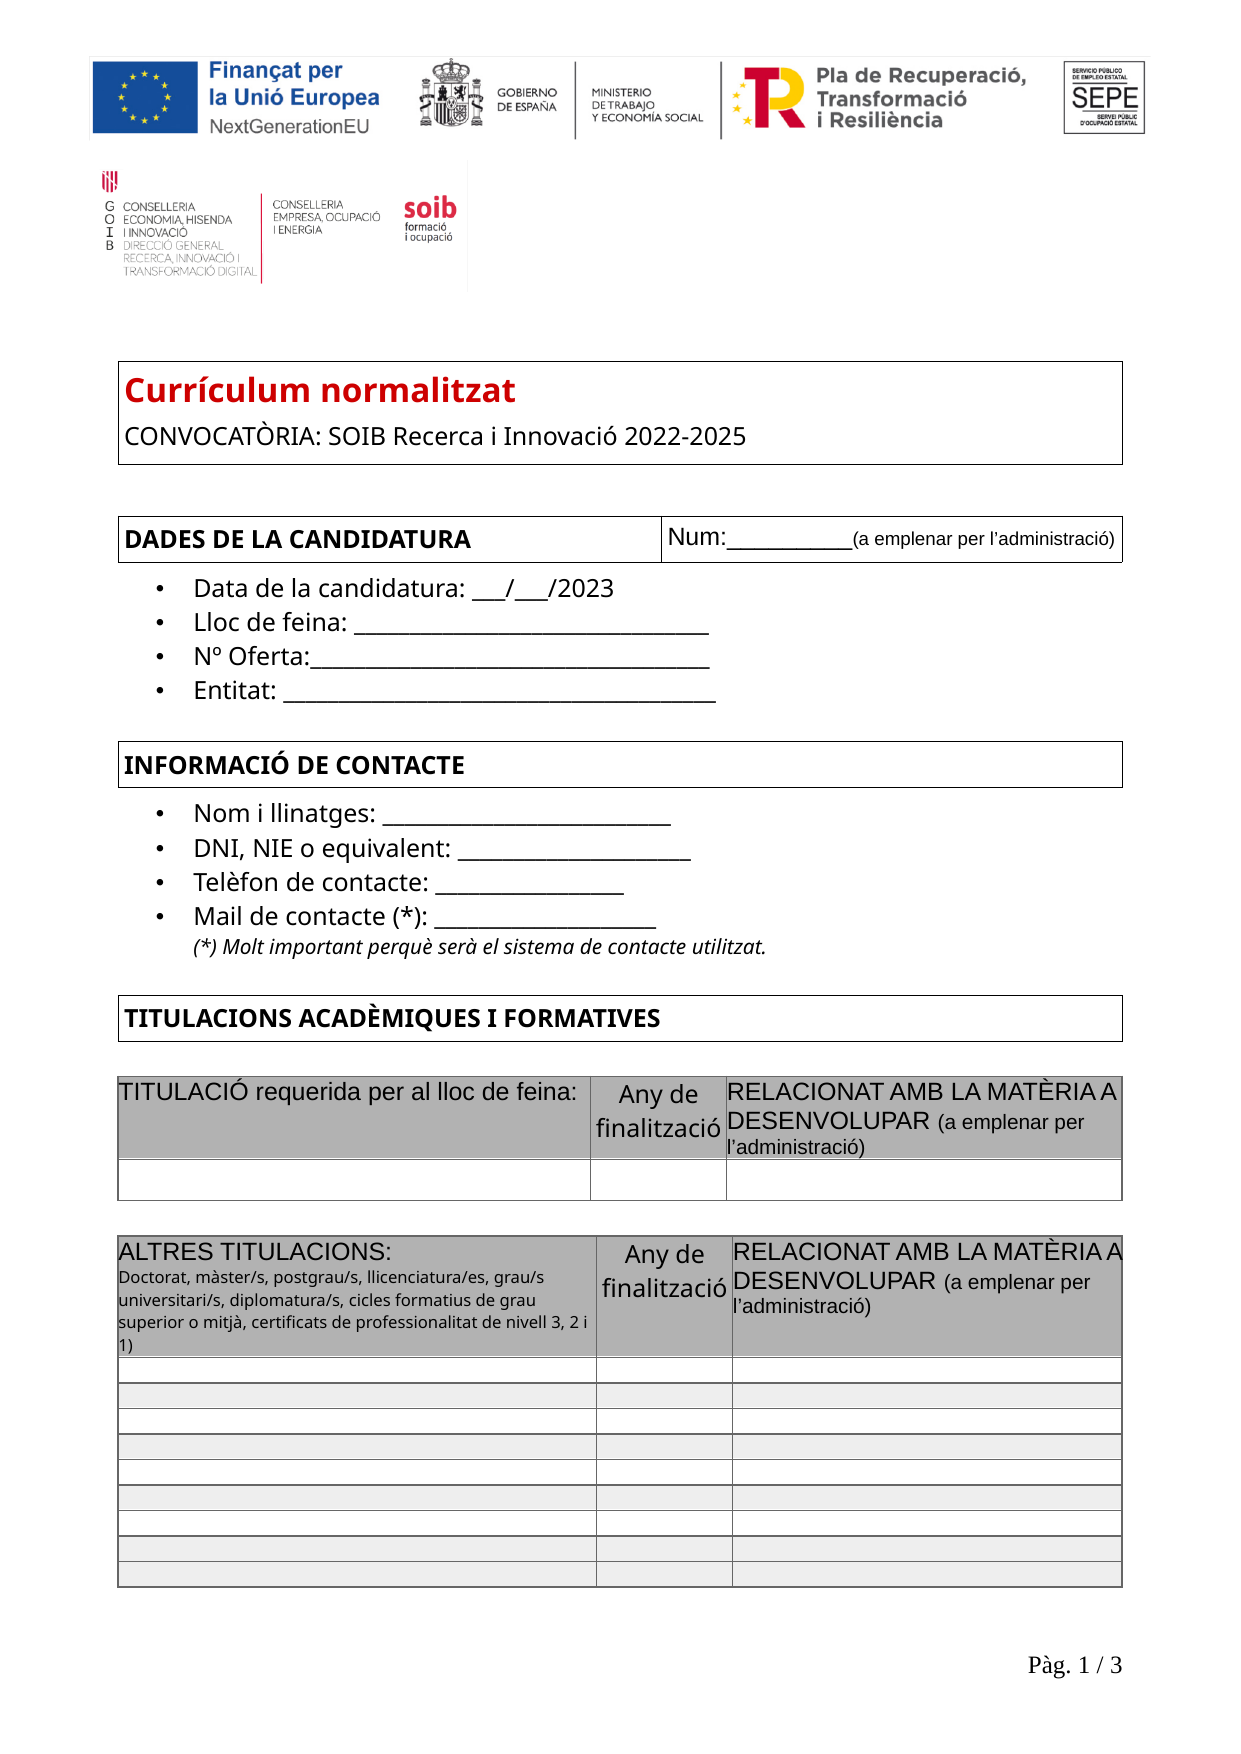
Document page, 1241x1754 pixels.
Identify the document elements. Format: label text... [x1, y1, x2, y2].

table_cell [119, 1460, 596, 1484]
table_cell [733, 1562, 1121, 1586]
table_cell [119, 1562, 596, 1586]
table_header Currículum normalitzat CONVOCATÒRIA: SOIB Recerca i Innovació 2022-2025 [119, 362, 1122, 464]
table_cell [119, 1384, 596, 1407]
table_cell [119, 1486, 596, 1509]
table_cell [119, 1358, 596, 1382]
table_cell [119, 1537, 596, 1561]
list Entitat: _______________________________________ [156, 673, 1122, 707]
table_cell [733, 1486, 1121, 1509]
table_cell [597, 1409, 732, 1433]
table_cell [119, 1435, 596, 1458]
table_cell [597, 1537, 732, 1561]
table_cell [733, 1460, 1121, 1484]
table_header DADES DE LA CANDIDATURA [119, 517, 661, 562]
list Mail de contacte (*): ____________________ [156, 898, 1122, 932]
table_header RELACIONAT AMB LA MATÈRIA A DESENVOLUPAR (a emplenar per l’administració) [727, 1077, 1121, 1158]
table_cell [591, 1160, 726, 1200]
list DNI, NIE o equivalent: _____________________ [156, 830, 1122, 864]
list (*) Molt important perquè serà el sistema de contacte utilitzat. [156, 932, 1122, 961]
list Telèfon de contacte: _________________ [156, 864, 1122, 898]
table_cell [119, 1409, 596, 1433]
table_cell [119, 1511, 596, 1535]
table_header Any de finalització [591, 1077, 726, 1158]
table_cell [597, 1460, 732, 1484]
table_cell [733, 1358, 1121, 1382]
table_cell [597, 1384, 732, 1407]
table_cell [733, 1409, 1121, 1433]
table_header INFORMACIÓ DE CONTACTE [119, 742, 1122, 787]
list Nº Oferta:____________________________________ [156, 639, 1122, 673]
list Data de la candidatura: ___/___/2023 [156, 571, 1122, 605]
picture [85, 55, 1151, 293]
table_cell [597, 1511, 732, 1535]
table_header Any de finalització [597, 1237, 732, 1356]
table_cell [733, 1537, 1121, 1561]
table_header TITULACIÓ requerida per al lloc de feina: [119, 1077, 590, 1158]
list Lloc de feina: ________________________________ [156, 605, 1122, 639]
table_cell [597, 1562, 732, 1586]
table_header ALTRES TITULACIONS: Doctorat, màster/s, postgrau/s, llicenciatura/es, grau/s universitari/s, diplomatura/s, cicles formatius de grau superior o mitjà, certificats de professionalitat de nivell 3, 2 i 1) [119, 1237, 596, 1356]
table_cell [597, 1435, 732, 1458]
table_cell [733, 1435, 1121, 1458]
table_cell [733, 1511, 1121, 1535]
table_cell [727, 1160, 1121, 1200]
table_cell [733, 1384, 1121, 1407]
table_cell [597, 1358, 732, 1382]
list Nom i llinatges: __________________________ [156, 796, 1122, 830]
table_header TITULACIONS ACADÈMIQUES I FORMATIVES [119, 996, 1122, 1041]
table_header Num:_________(a emplenar per l’administració) [662, 517, 1122, 562]
table_header RELACIONAT AMB LA MATÈRIA A DESENVOLUPAR (a emplenar per l’administració) [733, 1237, 1121, 1356]
table_cell [119, 1160, 590, 1200]
table_cell [597, 1486, 732, 1509]
